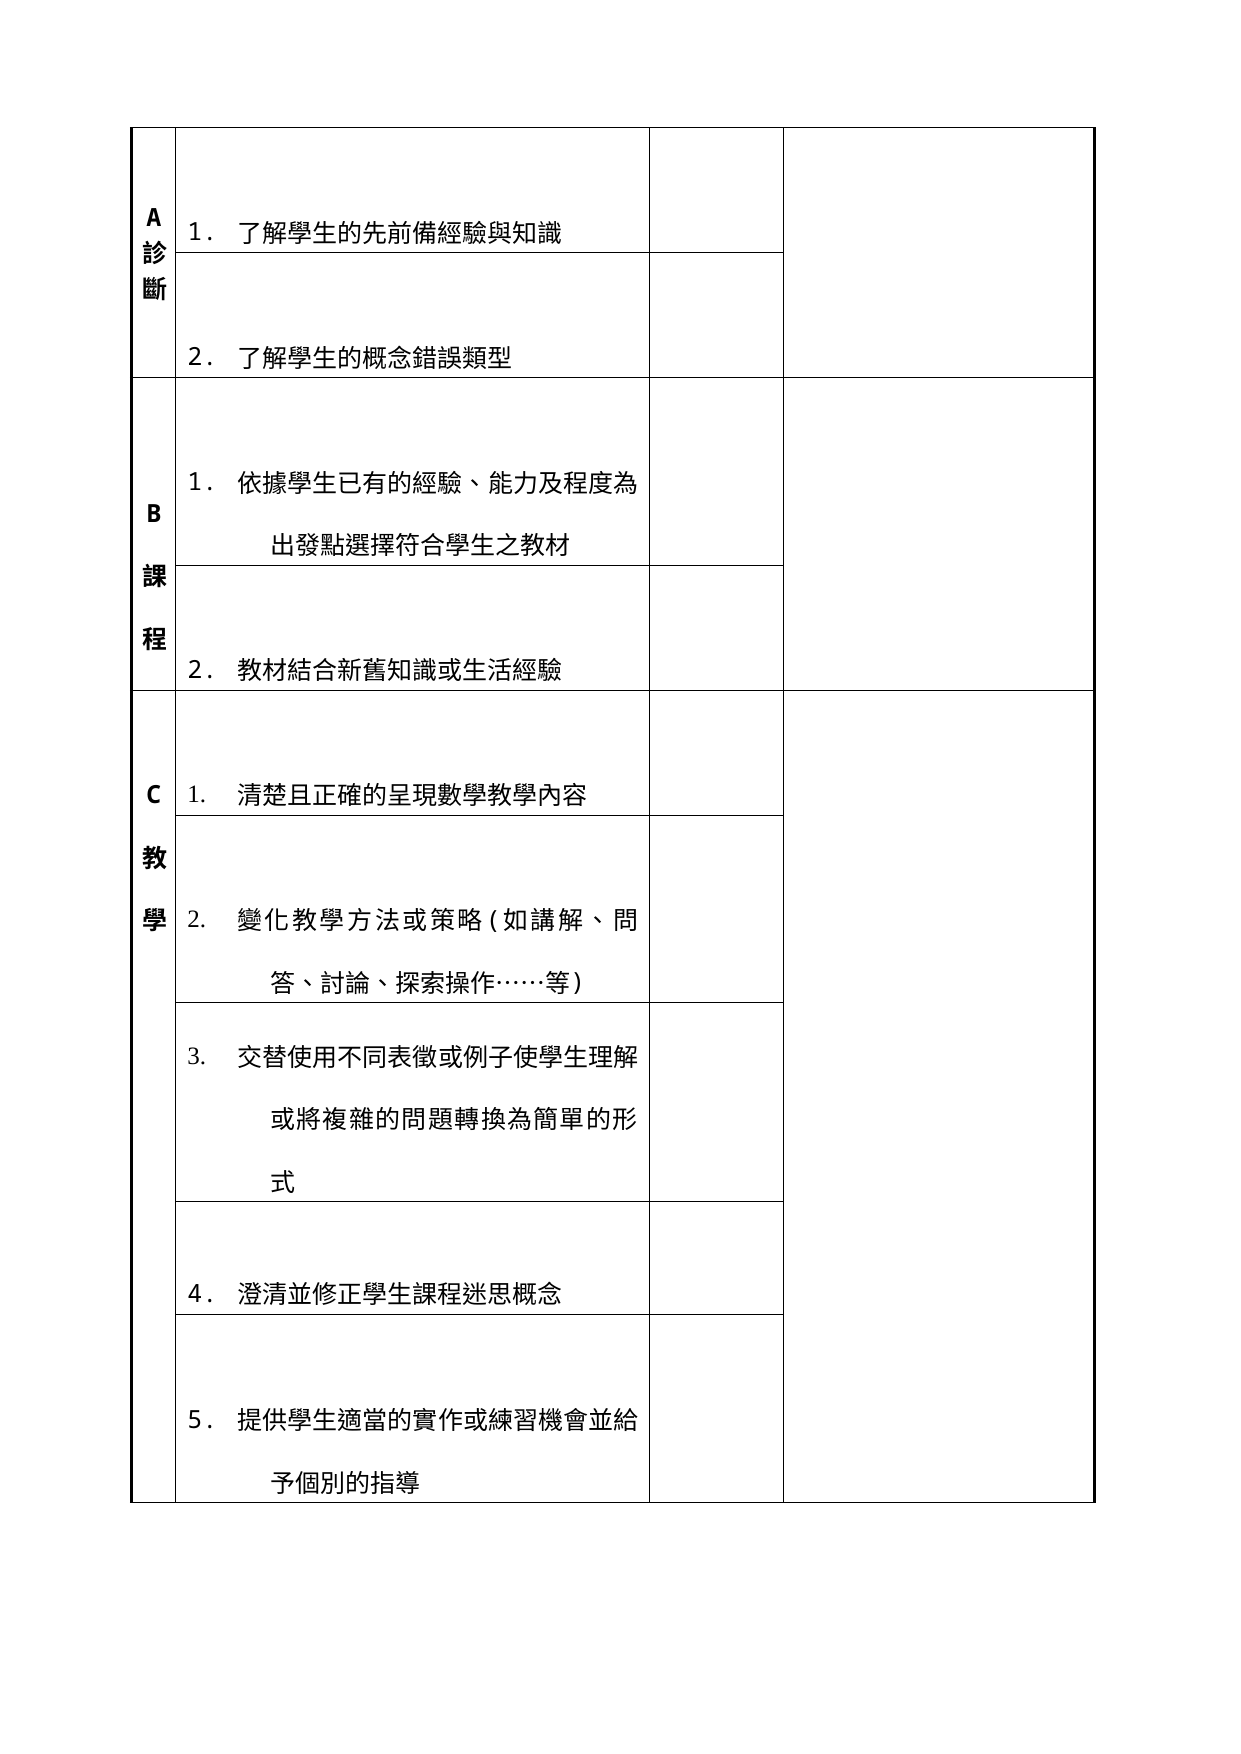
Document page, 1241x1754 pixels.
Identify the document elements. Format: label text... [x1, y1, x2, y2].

table_cell [784, 378, 1093, 689]
table_cell 依據學生已有的經驗、能力及程度為出發點選擇符合學生之教材 [176, 378, 649, 564]
table_cell [650, 816, 783, 1002]
table_cell [650, 566, 783, 689]
table_cell [650, 253, 783, 377]
table_cell [650, 1003, 783, 1201]
table_cell A診斷 [133, 128, 175, 377]
table_cell 教材結合新舊知識或生活經驗 [176, 566, 649, 689]
table_cell [650, 1315, 783, 1502]
table_cell 了解學生的概念錯誤類型 [176, 253, 649, 377]
table_cell [784, 128, 1093, 377]
table_cell [784, 691, 1093, 1502]
table_cell [650, 691, 783, 814]
table_cell B課程 [133, 378, 175, 689]
table_cell [650, 1202, 783, 1314]
table_cell [650, 128, 783, 252]
table_cell [650, 378, 783, 564]
table_cell 了解學生的先前備經驗與知識 [176, 128, 649, 252]
table_cell 澄清並修正學生課程迷思概念 [176, 1202, 649, 1314]
table_cell 提供學生適當的實作或練習機會並給予個別的指導 [176, 1315, 649, 1502]
table_cell 交替使用不同表徵或例子使學生理解或將複雜的問題轉換為簡單的形式 [176, 1003, 649, 1201]
table_cell 變化教學方法或策略(如講解、問答、討論、探索操作……等) [176, 816, 649, 1002]
table_cell C 教學 [133, 691, 175, 1502]
table_cell 清楚且正確的呈現數學教學內容 [176, 691, 649, 814]
